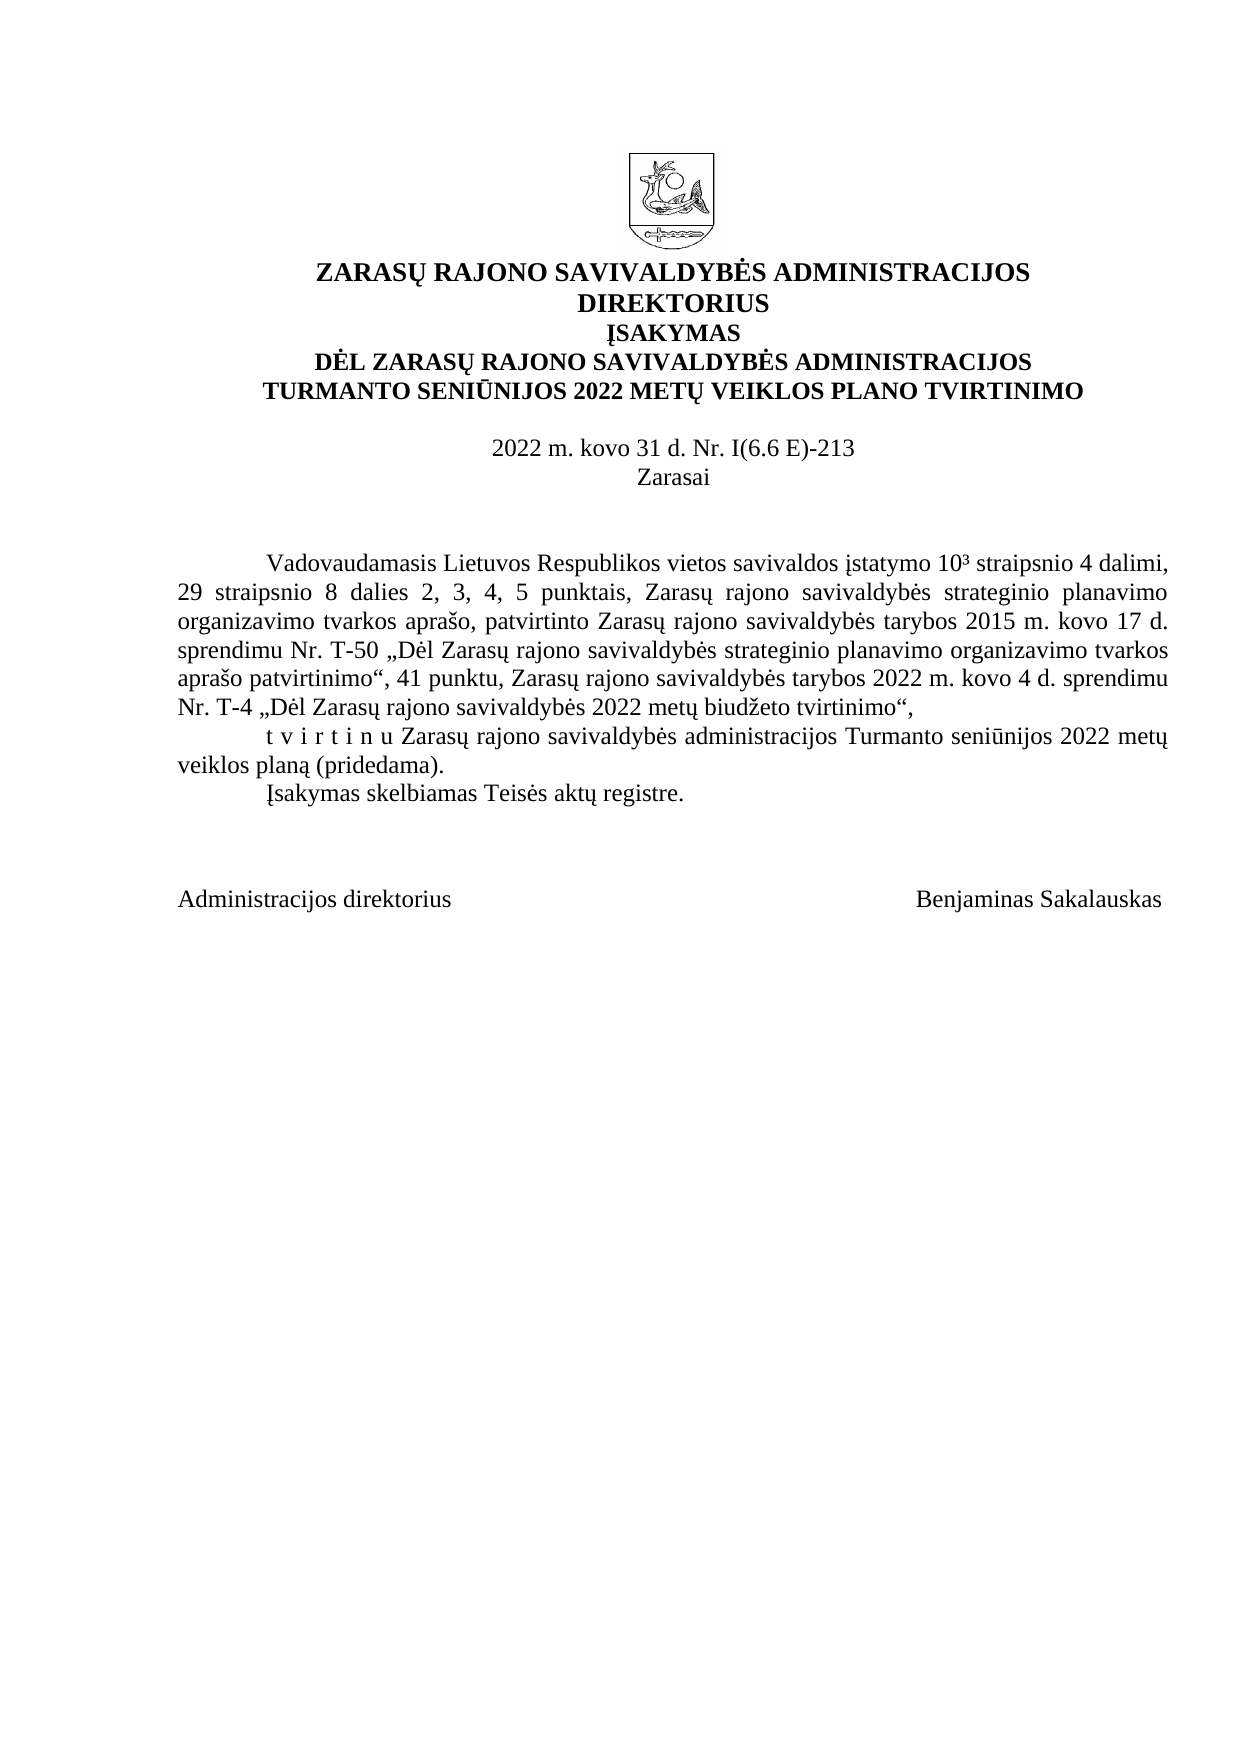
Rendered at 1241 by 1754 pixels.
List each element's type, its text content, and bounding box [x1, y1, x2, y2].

text 2022 m. kovo 31 d. Nr. I(6.6 E)-213 [177, 433, 1169, 462]
text TURMANTO SENIŪNIJOS 2022 METŲ VEIKLOS PLANO TVIRTINIMO [177, 376, 1169, 405]
text Įsakymas skelbiamas Teisės aktų registre. [177, 778, 1169, 807]
text DĖL ZARASŲ RAJONO SAVIVALDYBĖS ADMINISTRACIJOS [177, 347, 1169, 376]
text DIREKTORIUS [177, 287, 1169, 318]
text Vadovaudamasis Lietuvos Respublikos vietos savivaldos įstatymo 10³ straipsnio 4 dalimi, 29 straipsnio 8 dalies 2, 3, 4, 5 punktais, Zarasų rajono savivaldybės strateginio planavimo organizavimo tvarkos aprašo, patvirtinto Zarasų rajono savivaldybės tarybos 2015 m. kovo 17 d. sprendimu Nr. T-50 „Dėl Zarasų rajono savivaldybės strateginio planavimo organizavimo tvarkos aprašo patvirtinimo“, 41 punktu, Zarasų rajono savivaldybės tarybos 2022 m. kovo 4 d. sprendimu Nr. T‑4 „Dėl Zarasų rajono savivaldybės 2022 metų biudžeto tvirtinimo“, [177, 548, 1169, 721]
text t v i r t i n u Zarasų rajono savivaldybės administracijos Turmanto seniūnijos 2022 metų veiklos planą (pridedama). [177, 721, 1169, 778]
text Zarasai [177, 462, 1169, 491]
text Administracijos direktorius Benjaminas Sakalauskas [177, 884, 1169, 913]
text ĮSAKYMAS [177, 318, 1169, 347]
subtitle ZARASŲ RAJONO SAVIVALDYBĖs ADMINISTRACIJOS [177, 256, 1169, 287]
